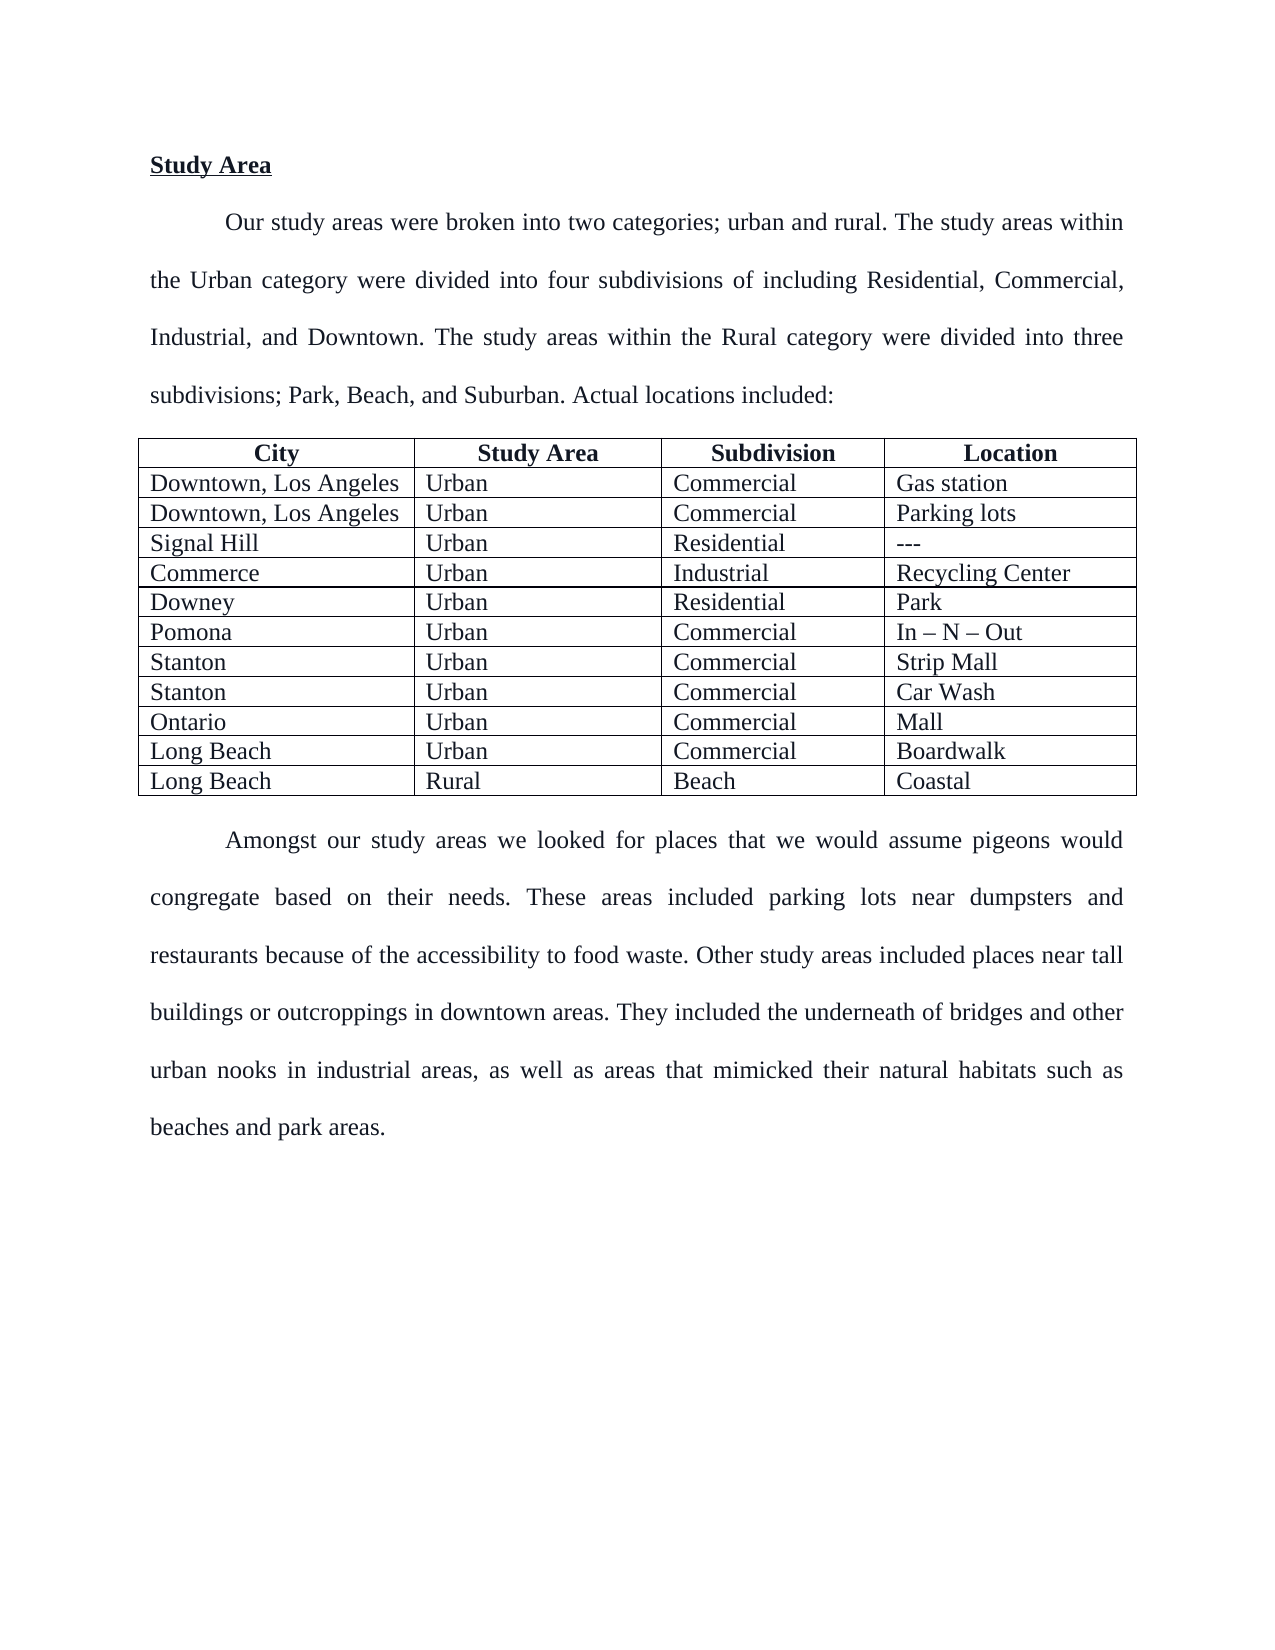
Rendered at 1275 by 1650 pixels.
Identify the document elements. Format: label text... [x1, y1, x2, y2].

table_cell Ontario [139, 707, 414, 735]
table_cell Commercial [662, 617, 884, 646]
table_cell In – N – Out [885, 617, 1136, 646]
table_cell Urban [415, 498, 661, 527]
table_cell Commercial [662, 468, 884, 497]
table_cell Industrial [662, 558, 884, 586]
table_cell Car Wash [885, 677, 1136, 706]
table_cell Commerce [139, 558, 414, 586]
table_cell Downey [139, 588, 414, 616]
table_cell Stanton [139, 647, 414, 676]
table_cell Urban [415, 617, 661, 646]
table_cell Urban [415, 528, 661, 557]
table_cell Commercial [662, 647, 884, 676]
table_cell Stanton [139, 677, 414, 706]
table_cell Beach [662, 766, 884, 795]
table_cell Downtown, Los Angeles [139, 468, 414, 497]
table_cell Urban [415, 588, 661, 616]
table_cell Commercial [662, 677, 884, 706]
table_header City [139, 439, 414, 467]
table_cell Downtown, Los Angeles [139, 498, 414, 527]
table_cell Residential [662, 588, 884, 616]
table_cell Mall [885, 707, 1136, 735]
table_cell Urban [415, 736, 661, 765]
table_cell Signal Hill [139, 528, 414, 557]
table_cell Parking lots [885, 498, 1136, 527]
table_cell Strip Mall [885, 647, 1136, 676]
table_cell Long Beach [139, 766, 414, 795]
table_cell Commercial [662, 736, 884, 765]
text Our study areas were broken into two categories; urban and rural. The study areas within the Urban category were divided into four subdivisions of including Residential, Commercial, Industrial, and Downtown. The study areas within the Rural category were divided into three subdivisions; Park, Beach, and Suburban. Actual locations included: [150, 207, 1125, 409]
table_header Study Area [415, 439, 661, 467]
table_cell Rural [415, 766, 661, 795]
table_cell --- [885, 528, 1136, 557]
table_cell Urban [415, 677, 661, 706]
table_cell Residential [662, 528, 884, 557]
text Study Area [150, 150, 1125, 179]
table_cell Urban [415, 647, 661, 676]
table_cell Pomona [139, 617, 414, 646]
text Amongst our study areas we looked for places that we would assume pigeons would congregate based on their needs. These areas included parking lots near dumpsters and restaurants because of the accessibility to food waste. Other study areas included places near tall buildings or outcroppings in downtown areas. They included the underneath of bridges and other urban nooks in industrial areas, as well as areas that mimicked their natural habitats such as beaches and park areas. [150, 825, 1125, 1141]
table_cell Gas station [885, 468, 1136, 497]
table_header Subdivision [662, 439, 884, 467]
table_cell Park [885, 588, 1136, 616]
table_header Location [885, 439, 1136, 467]
table_cell Urban [415, 707, 661, 735]
table_cell Coastal [885, 766, 1136, 795]
table_cell Commercial [662, 707, 884, 735]
table_cell Boardwalk [885, 736, 1136, 765]
table_cell Recycling Center [885, 558, 1136, 586]
table_cell Urban [415, 468, 661, 497]
table_cell Urban [415, 558, 661, 586]
table_cell Commercial [662, 498, 884, 527]
table_cell Long Beach [139, 736, 414, 765]
